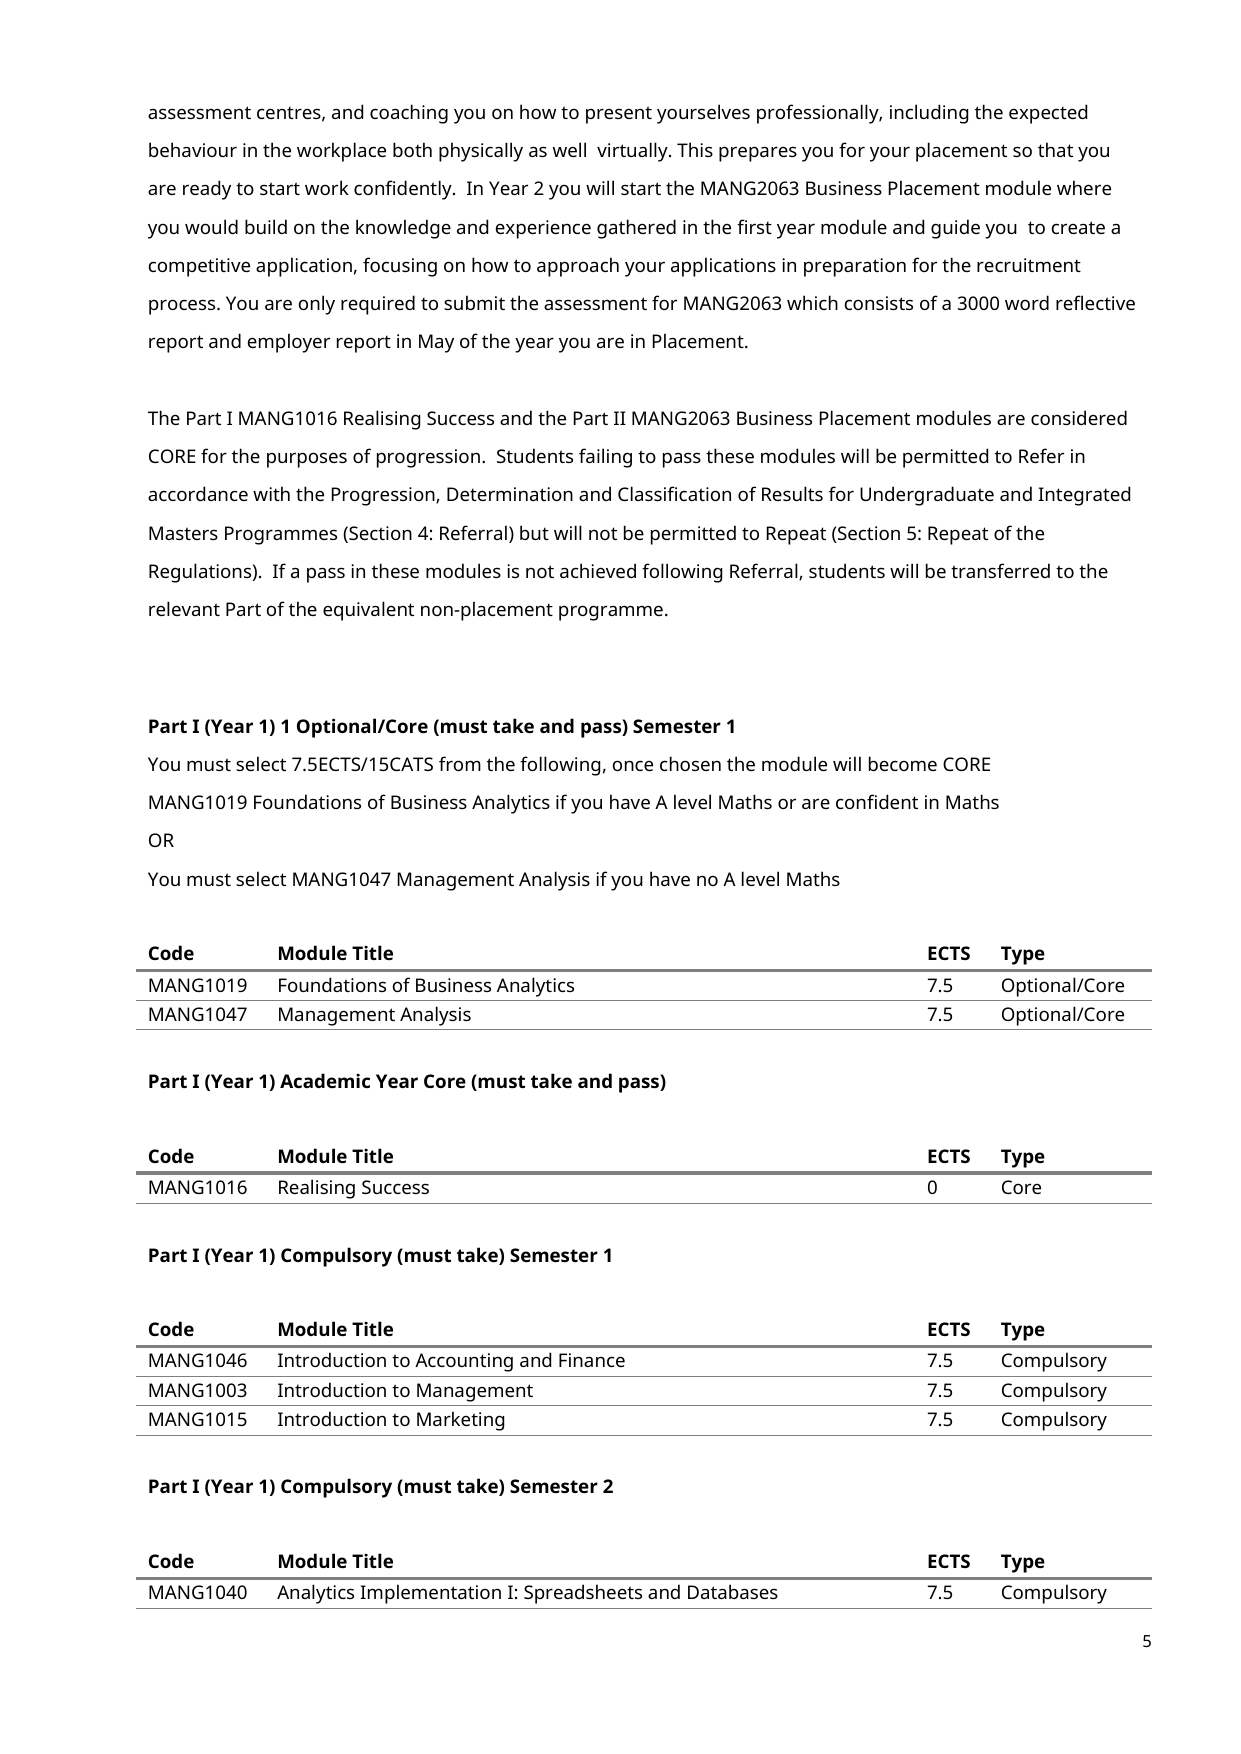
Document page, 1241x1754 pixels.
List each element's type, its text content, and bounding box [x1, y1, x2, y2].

table_cell MANG1046 [136, 1348, 266, 1376]
table_cell Module Title [266, 1316, 916, 1345]
table_cell MANG1019 [136, 972, 266, 1000]
table_cell Code [136, 1316, 266, 1345]
table_cell 7.5 [916, 1001, 989, 1029]
table_cell Module Title [266, 1143, 916, 1171]
table_cell Introduction to Management [266, 1377, 916, 1405]
table_cell Type [989, 1548, 1152, 1577]
table_cell Module Title [266, 941, 916, 969]
table_cell MANG1003 [136, 1377, 266, 1405]
table_cell MANG1016 [136, 1175, 266, 1203]
table_cell Module Title [266, 1548, 916, 1577]
table_cell 7.5 [916, 1406, 989, 1434]
table_cell Introduction to Accounting and Finance [266, 1348, 916, 1376]
table_cell Type [989, 941, 1152, 969]
table_cell ECTS [916, 1316, 989, 1345]
table_cell MANG1040 [136, 1580, 266, 1608]
table_cell Foundations of Business Analytics [266, 972, 916, 1000]
table_cell Code [136, 1143, 266, 1171]
table_cell Part I (Year 1) Compulsory (must take) Semester 1 [136, 1204, 1152, 1316]
table_cell Compulsory [989, 1348, 1152, 1376]
table_cell Code [136, 941, 266, 969]
table_cell Optional/Core [989, 972, 1152, 1000]
table_header assessment centres, and coaching you on how to present yourselves professionally, including the expected behaviour in the workplace both physically as well virtually. This prepares you for your placement so that you are ready to start work confidently. In Year 2 you will start the MANG2063 Business Placement module where you would build on the knowledge and experience gathered in the first year module and guide you to create a competitive application, focusing on how to approach your applications in preparation for the recruitment process. You are only required to submit the assessment for MANG2063 which consists of a 3000 word reflective report and employer report in May of the year you are in Placement. The Part I MANG1016 Realising Success and the Part II MANG2063 Business Placement modules are considered CORE for the purposes of progression. Students failing to pass these modules will be permitted to Refer in accordance with the Progression, Determination and Classification of Results for Undergraduate and Integrated Masters Programmes (Section 4: Referral) but will not be permitted to Repeat (Section 5: Repeat of the Regulations). If a pass in these modules is not achieved following Referral, students will be transferred to the relevant Part of the equivalent non-placement programme. [136, 99, 1152, 675]
table_cell Part I (Year 1) 1 Optional/Core (must take and pass) Semester 1 You must select 7.5ECTS/15CATS from the following, once chosen the module will become CORE MANG1019 Foundations of Business Analytics if you have A level Maths or are confident in Maths OR You must select MANG1047 Management Analysis if you have no A level Maths [136, 675, 1152, 941]
table_cell MANG1047 [136, 1001, 266, 1029]
table_cell Management Analysis [266, 1001, 916, 1029]
table_cell ECTS [916, 1143, 989, 1171]
table_cell Type [989, 1316, 1152, 1345]
table_cell 7.5 [916, 1348, 989, 1376]
table_cell Realising Success [266, 1175, 916, 1203]
table_cell 7.5 [916, 1377, 989, 1405]
table_cell Part I (Year 1) Academic Year Core (must take and pass) [136, 1030, 1152, 1143]
table_cell ECTS [916, 1548, 989, 1577]
table_cell Analytics Implementation I: Spreadsheets and Databases [266, 1580, 916, 1608]
table_cell Compulsory [989, 1377, 1152, 1405]
table_cell 7.5 [916, 1580, 989, 1608]
table_cell Introduction to Marketing [266, 1406, 916, 1434]
table_cell 7.5 [916, 972, 989, 1000]
table_cell Optional/Core [989, 1001, 1152, 1029]
table_cell Part I (Year 1) Compulsory (must take) Semester 2 [136, 1436, 1152, 1548]
table_cell Compulsory [989, 1580, 1152, 1608]
table_cell Type [989, 1143, 1152, 1171]
table_cell MANG1015 [136, 1406, 266, 1434]
table_cell Code [136, 1548, 266, 1577]
table_cell 0 [916, 1175, 989, 1203]
table_cell ECTS [916, 941, 989, 969]
table_cell Compulsory [989, 1406, 1152, 1434]
table_cell Core [989, 1175, 1152, 1203]
